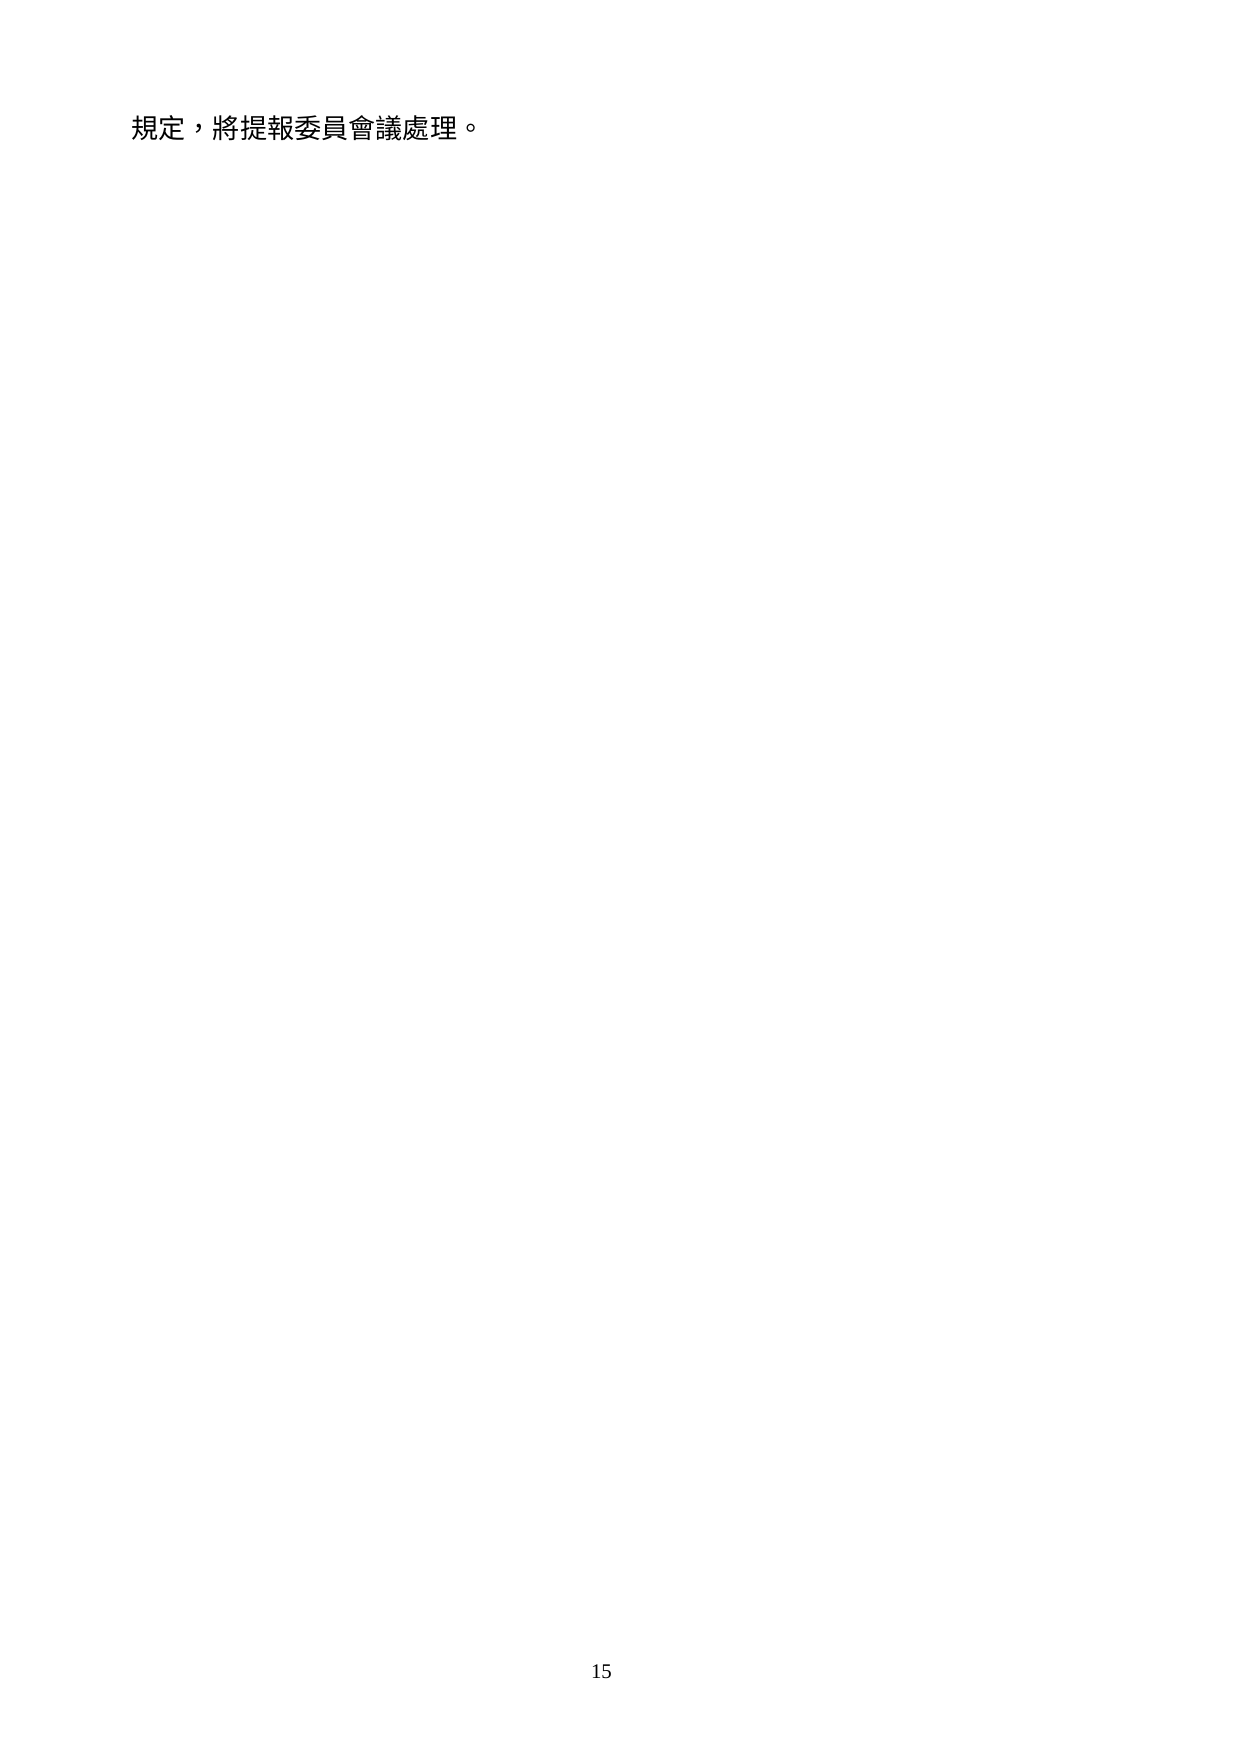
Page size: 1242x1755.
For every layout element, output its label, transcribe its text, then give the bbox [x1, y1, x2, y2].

text 規定，將提報委員會議處理。 [131, 110, 682, 146]
